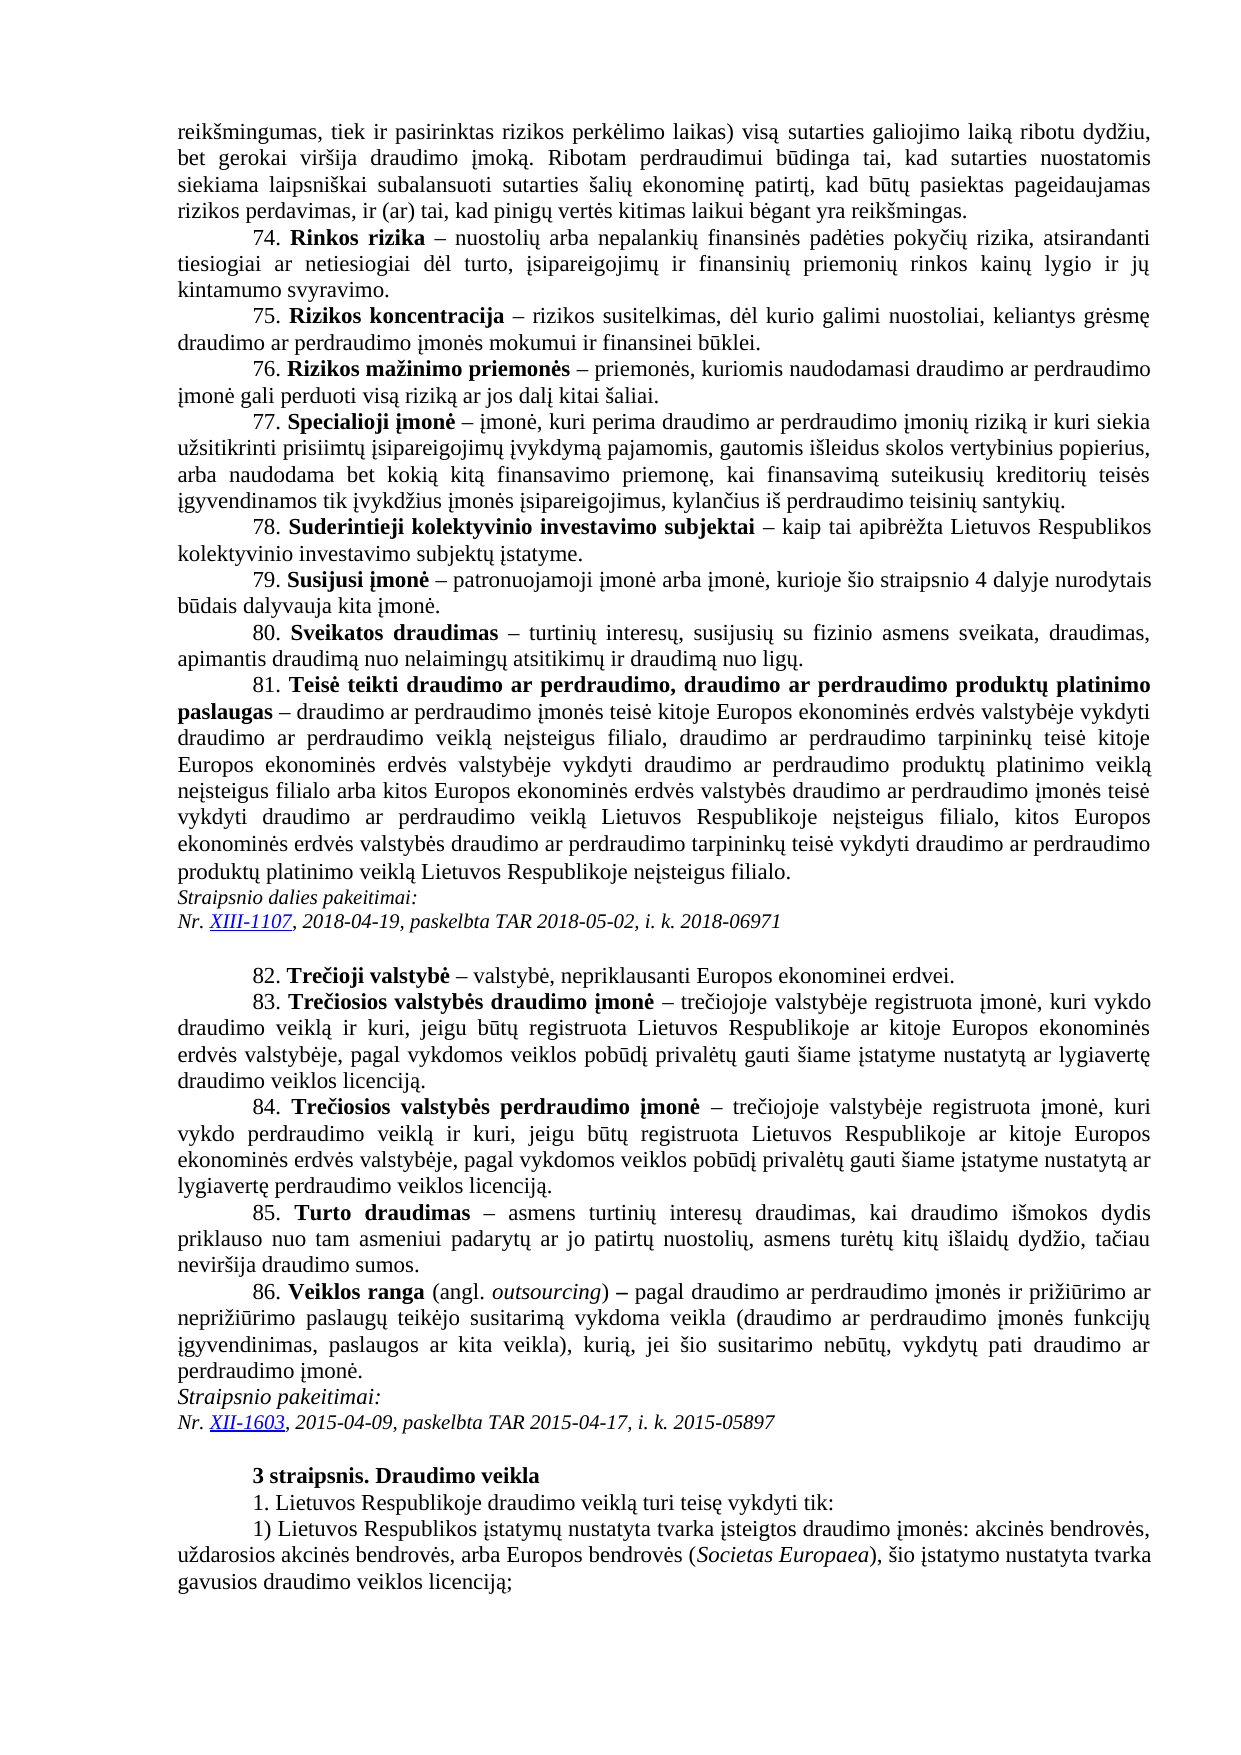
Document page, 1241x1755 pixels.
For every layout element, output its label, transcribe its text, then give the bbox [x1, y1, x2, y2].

text 84. Trečiosios valstybės perdraudimo įmonė – trečiojoje valstybėje registruota įmonė, kuri vykdo perdraudimo veiklą ir kuri, jeigu būtų registruota Lietuvos Respublikoje ar kitoje Europos ekonominės erdvės valstybėje, pagal vykdomos veiklos pobūdį privalėtų gauti šiame įstatyme nustatytą ar lygiavertę perdraudimo veiklos licenciją. [177, 1093, 1152, 1199]
text 85. Turto draudimas – asmens turtinių interesų draudimas, kai draudimo išmokos dydis priklauso nuo tam asmeniui padarytų ar jo patirtų nuostolių, asmens turėtų kitų išlaidų dydžio, tačiau neviršija draudimo sumos. [177, 1199, 1152, 1278]
text 81. Teisė teikti draudimo ar perdraudimo, draudimo ar perdraudimo produktų platinimo paslaugas – draudimo ar perdraudimo įmonės teisė kitoje Europos ekonominės erdvės valstybėje vykdyti draudimo ar perdraudimo veiklą neįsteigus filialo, draudimo ar perdraudimo tarpininkų teisė kitoje Europos ekonominės erdvės valstybėje vykdyti draudimo ar perdraudimo produktų platinimo veiklą neįsteigus filialo arba kitos Europos ekonominės erdvės valstybės draudimo ar perdraudimo įmonės teisė vykdyti draudimo ar perdraudimo veiklą Lietuvos Respublikoje neįsteigus filialo, kitos Europos ekonominės erdvės valstybės draudimo ar perdraudimo tarpininkų teisė vykdyti draudimo ar perdraudimo produktų platinimo veiklą Lietuvos Respublikoje neįsteigus filialo. [177, 672, 1152, 885]
text 80. Sveikatos draudimas – turtinių interesų, susijusių su fizinio asmens sveikata, draudimas, apimantis draudimą nuo nelaimingų atsitikimų ir draudimą nuo ligų. [177, 619, 1152, 672]
text 79. Susijusi įmonė – patronuojamoji įmonė arba įmonė, kurioje šio straipsnio 4 dalyje nurodytais būdais dalyvauja kita įmonė. [177, 566, 1152, 619]
text 82. Trečioji valstybė – valstybė, nepriklausanti Europos ekonominei erdvei. [177, 962, 1152, 988]
text 74. Rinkos rizika – nuostolių arba nepalankių finansinės padėties pokyčių rizika, atsirandanti tiesiogiai ar netiesiogiai dėl turto, įsipareigojimų ir finansinių priemonių rinkos kainų lygio ir jų kintamumo svyravimo. [177, 223, 1152, 303]
text Straipsnio dalies pakeitimai: [177, 885, 1152, 909]
text Straipsnio pakeitimai: [177, 1383, 1152, 1410]
text Nr. XIII-1107, 2018-04-19, paskelbta TAR 2018-05-02, i. k. 2018-06971 [177, 909, 1152, 933]
text 1) Lietuvos Respublikos įstatymų nustatyta tvarka įsteigtos draudimo įmonės: akcinės bendrovės, uždarosios akcinės bendrovės, arba Europos bendrovės (Societas Europaea), šio įstatymo nustatyta tvarka gavusios draudimo veiklos licenciją; [177, 1515, 1152, 1594]
text 83. Trečiosios valstybės draudimo įmonė – trečiojoje valstybėje registruota įmonė, kuri vykdo draudimo veiklą ir kuri, jeigu būtų registruota Lietuvos Respublikoje ar kitoje Europos ekonominės erdvės valstybėje, pagal vykdomos veiklos pobūdį privalėtų gauti šiame įstatyme nustatytą ar lygiavertę draudimo veiklos licenciją. [177, 988, 1152, 1093]
text 86. Veiklos ranga (angl. outsourcing) – pagal draudimo ar perdraudimo įmonės ir prižiūrimo ar neprižiūrimo paslaugų teikėjo susitarimą vykdoma veikla (draudimo ar perdraudimo įmonės funkcijų įgyvendinimas, paslaugos ar kita veikla), kurią, jei šio susitarimo nebūtų, vykdytų pati draudimo ar perdraudimo įmonė. [177, 1278, 1152, 1383]
text 78. Suderintieji kolektyvinio investavimo subjektai – kaip tai apibrėžta Lietuvos Respublikos kolektyvinio investavimo subjektų įstatyme. [177, 513, 1152, 566]
text Nr. XII-1603, 2015-04-09, paskelbta TAR 2015-04-17, i. k. 2015-05897 [177, 1410, 1152, 1434]
text 1. Lietuvos Respublikoje draudimo veiklą turi teisę vykdyti tik: [177, 1489, 1152, 1515]
text 76. Rizikos mažinimo priemonės – priemonės, kuriomis naudodamasi draudimo ar perdraudimo įmonė gali perduoti visą riziką ar jos dalį kitai šaliai. [177, 355, 1152, 408]
text 3 straipsnis. Draudimo veikla [177, 1462, 1152, 1489]
text 75. Rizikos koncentracija – rizikos susitelkimas, dėl kurio galimi nuostoliai, keliantys grėsmę draudimo ar perdraudimo įmonės mokumui ir finansinei būklei. [177, 303, 1152, 355]
text reikšmingumas, tiek ir pasirinktas rizikos perkėlimo laikas) visą sutarties galiojimo laiką ribotu dydžiu, bet gerokai viršija draudimo įmoką. Ribotam perdraudimui būdinga tai, kad sutarties nuostatomis siekiama laipsniškai subalansuoti sutarties šalių ekonominę patirtį, kad būtų pasiektas pageidaujamas rizikos perdavimas, ir (ar) tai, kad pinigų vertės kitimas laikui bėgant yra reikšmingas. [177, 118, 1152, 223]
text 77. Specialioji įmonė – įmonė, kuri perima draudimo ar perdraudimo įmonių riziką ir kuri siekia užsitikrinti prisiimtų įsipareigojimų įvykdymą pajamomis, gautomis išleidus skolos vertybinius popierius, arba naudodama bet kokią kitą finansavimo priemonę, kai finansavimą suteikusių kreditorių teisės įgyvendinamos tik įvykdžius įmonės įsipareigojimus, kylančius iš perdraudimo teisinių santykių. [177, 408, 1152, 513]
